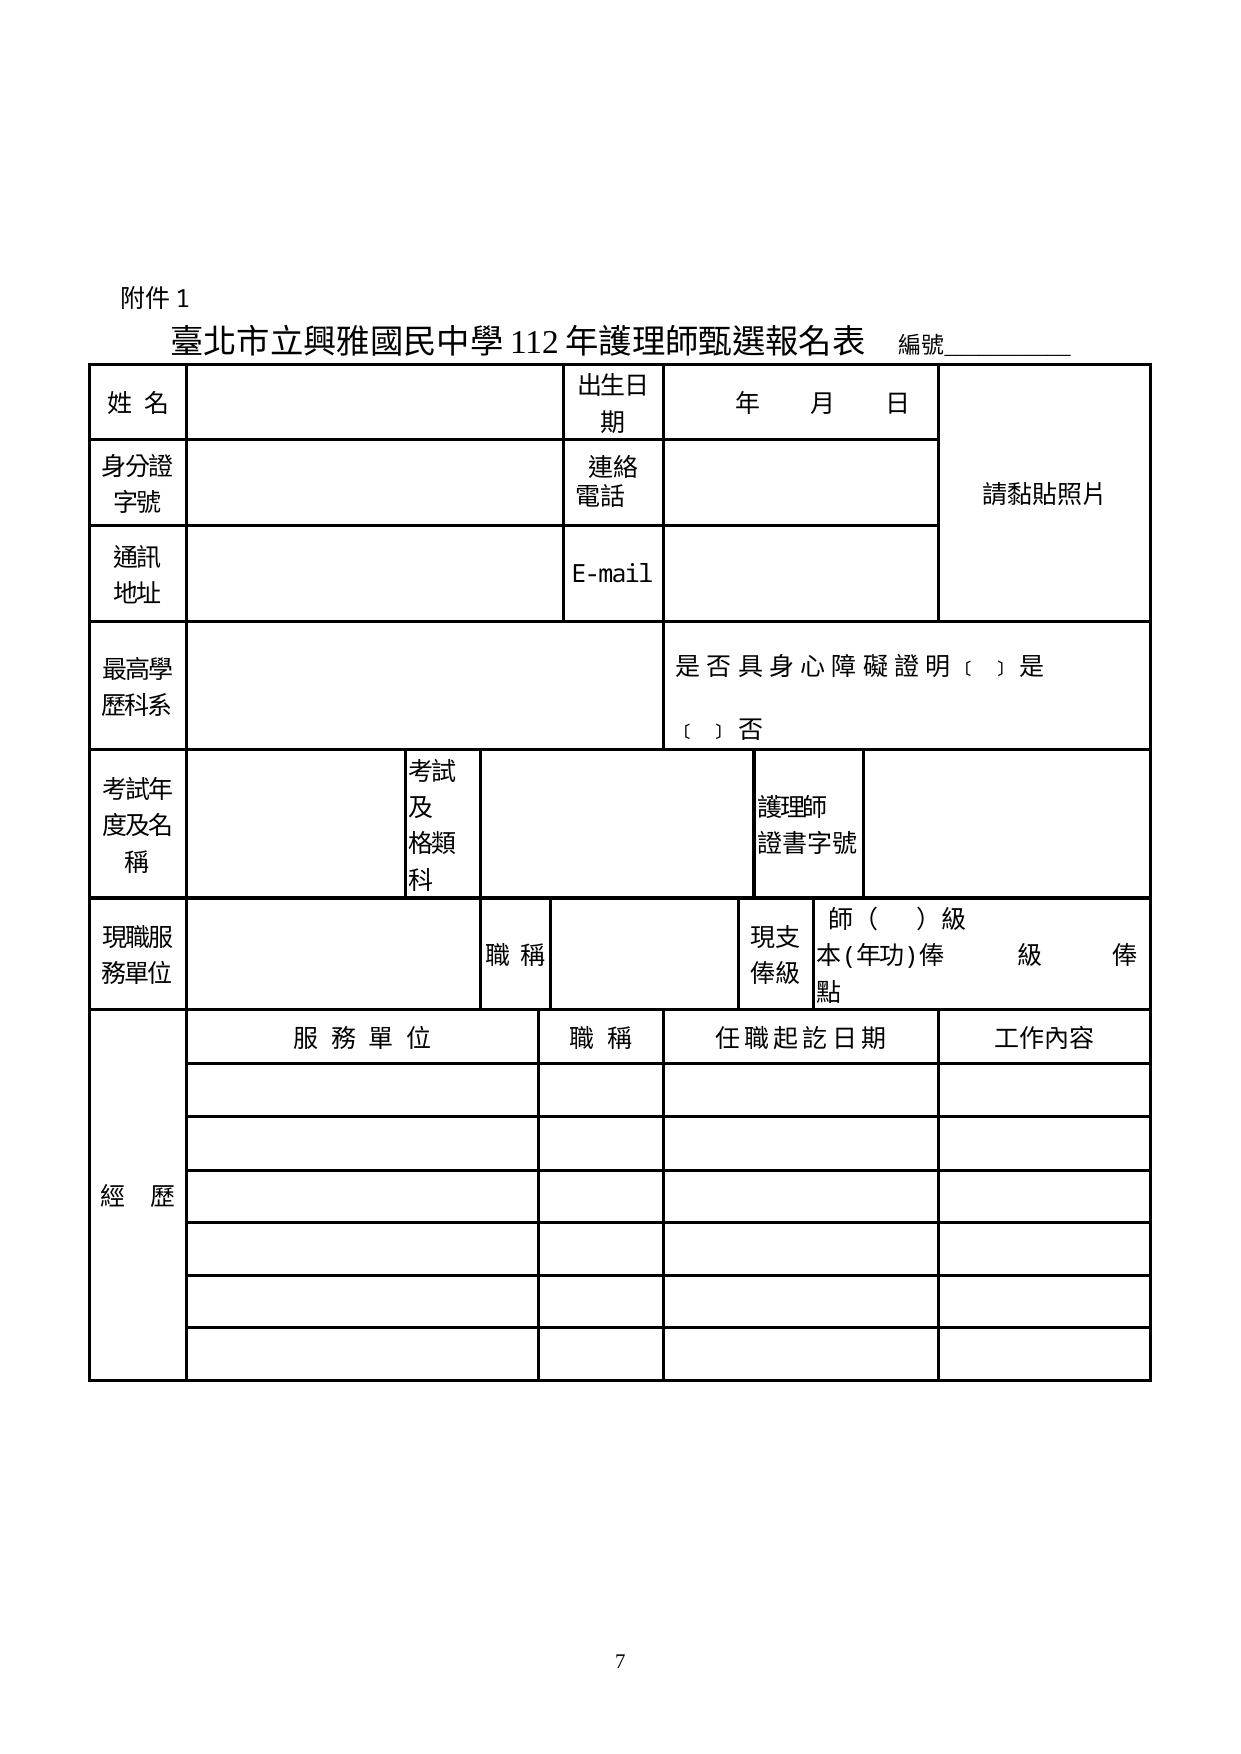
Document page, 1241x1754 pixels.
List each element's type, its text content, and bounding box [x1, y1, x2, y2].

table_header 姓 名 [91, 366, 185, 438]
table_cell [540, 1118, 662, 1169]
table_cell 職 稱 [540, 1011, 662, 1062]
table_header [188, 366, 562, 438]
table_cell [540, 1065, 662, 1115]
table_cell [665, 1329, 937, 1379]
table_cell [665, 1224, 937, 1273]
text 附件1 [120, 278, 1120, 314]
table_cell [665, 1118, 937, 1169]
table_cell [188, 441, 562, 523]
table_cell 是否具身心障礙證明﹝﹞是 ﹝﹞否 [665, 623, 1149, 748]
table_cell 現支俸級 [740, 900, 812, 1008]
table_cell [940, 1224, 1149, 1273]
table_cell [540, 1224, 662, 1273]
table_cell [188, 1224, 537, 1273]
table_cell [540, 1277, 662, 1326]
table_cell 最高學歷科系 [91, 623, 185, 748]
table_cell [665, 527, 937, 620]
table_cell 服 務 單 位 [188, 1011, 537, 1062]
table_cell 師（ ）級 本(年功)俸 級 俸點 [815, 900, 1149, 1008]
table_cell [665, 1065, 937, 1115]
table_cell 通訊 地址 [91, 527, 185, 620]
table_header 年 月 日 [665, 366, 937, 438]
table_cell [940, 1118, 1149, 1169]
table_cell 職 稱 [482, 900, 549, 1008]
table_cell [865, 751, 1149, 896]
table_cell [665, 441, 937, 523]
table_cell [188, 1065, 537, 1115]
table_cell [940, 1277, 1149, 1326]
table_cell E-mail [565, 527, 662, 620]
table_cell [540, 1172, 662, 1221]
table_header 請黏貼照片 [940, 366, 1149, 620]
table_cell 工作內容 [940, 1011, 1149, 1062]
table_cell 護理師 證書字號 [756, 751, 862, 896]
table_cell [188, 1329, 537, 1379]
table_cell [665, 1277, 937, 1326]
table_cell [482, 751, 752, 896]
table_header 出生日期 [565, 366, 662, 438]
table_cell 經 歷 [91, 1011, 185, 1379]
table_cell [188, 527, 562, 620]
table_cell [188, 900, 479, 1008]
table_cell 任職起訖日期 [665, 1011, 937, 1062]
text 臺北市立興雅國民中學112年護理師甄選報名表 編號___________ [120, 314, 1120, 363]
table_cell 身分證 字號 [91, 441, 185, 523]
table_cell [188, 623, 662, 748]
table_cell 考試年度及名稱 [91, 751, 185, 896]
table_cell 考試及 格類科 [407, 751, 479, 896]
table_cell [940, 1329, 1149, 1379]
table_cell [940, 1065, 1149, 1115]
table_cell 連絡 電話 [565, 441, 662, 523]
table_cell [188, 1118, 537, 1169]
table_cell 現職服務單位 [91, 900, 185, 1008]
table_cell [540, 1329, 662, 1379]
table_cell [665, 1172, 937, 1221]
table_cell [188, 751, 404, 896]
table_cell [940, 1172, 1149, 1221]
table_cell [188, 1172, 537, 1221]
table_cell [552, 900, 737, 1008]
table_cell [188, 1277, 537, 1326]
